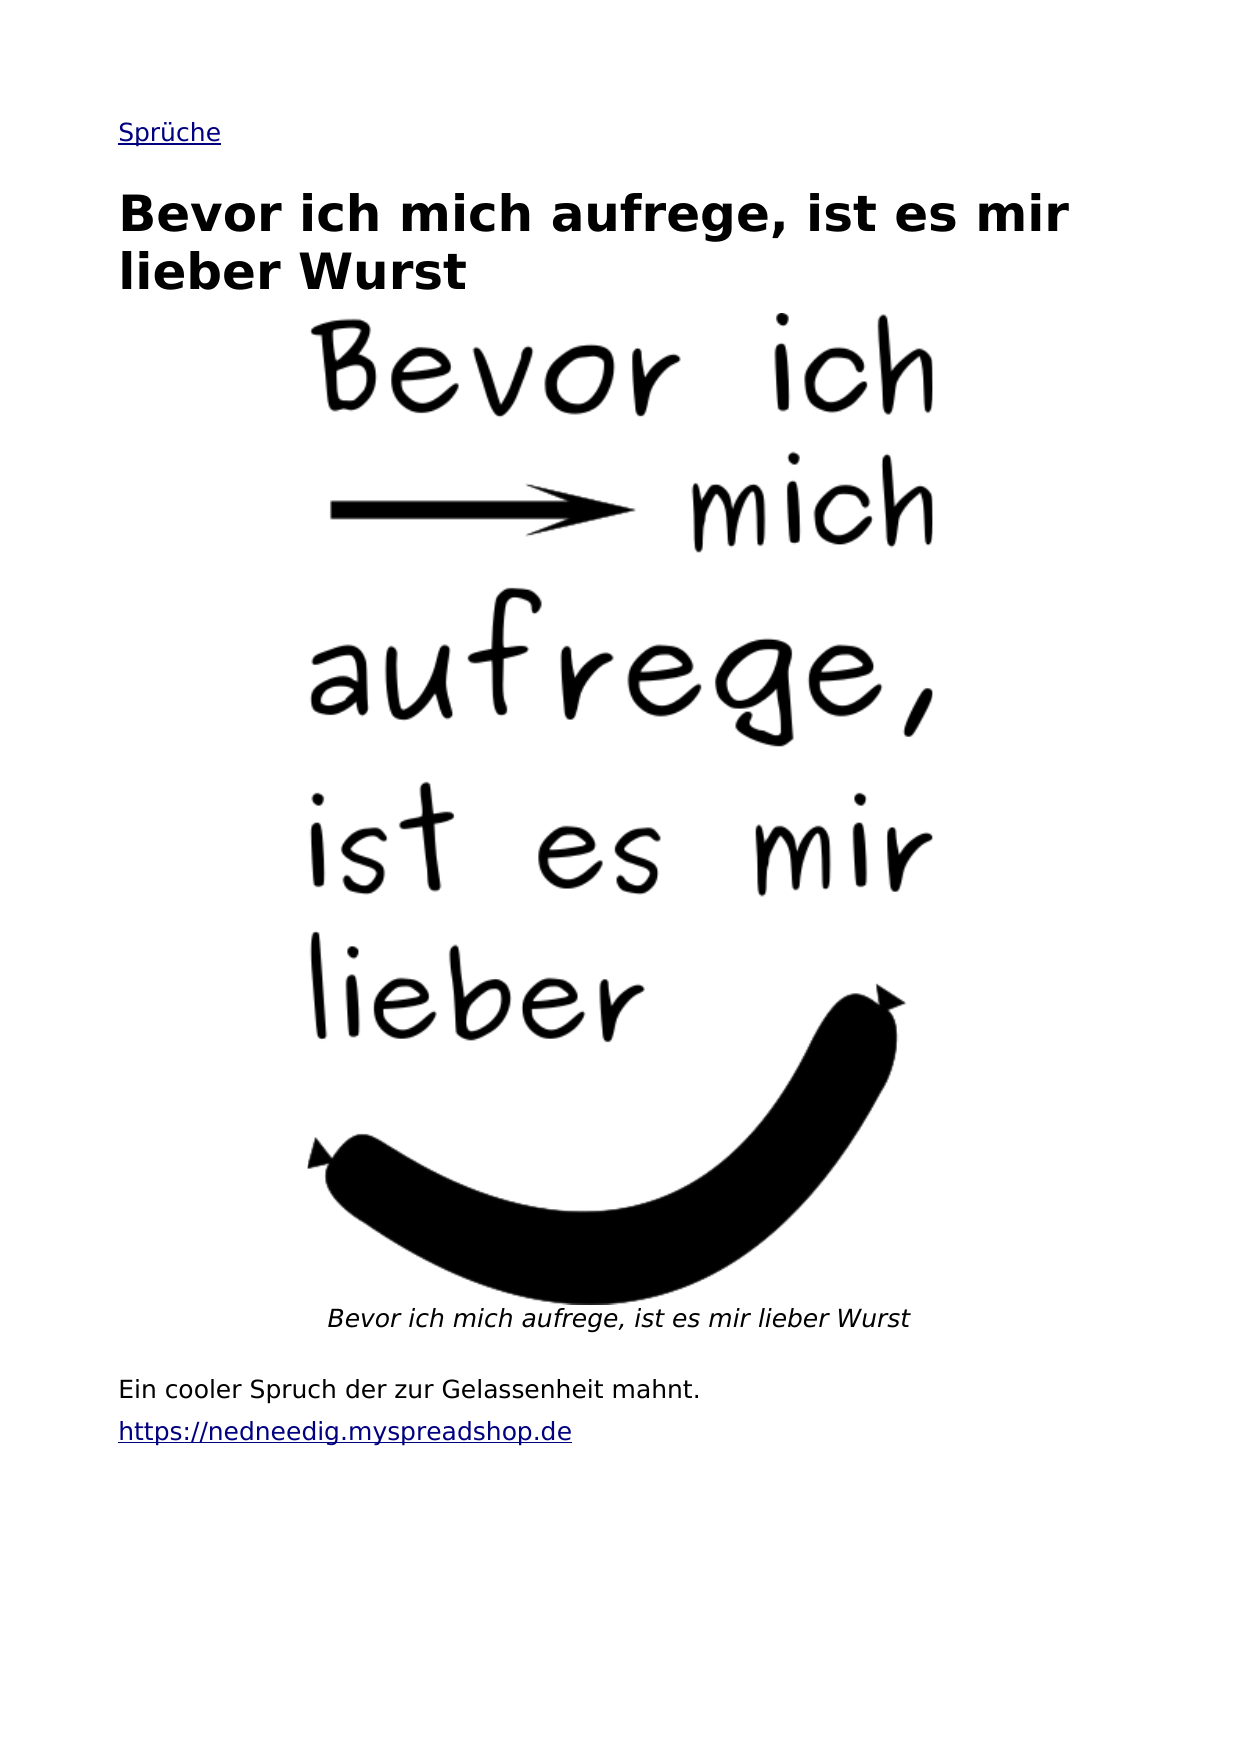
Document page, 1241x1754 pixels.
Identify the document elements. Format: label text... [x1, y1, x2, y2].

text Ein cooler Spruch der zur Gelassenheit mahnt. [118, 1375, 1122, 1404]
text https://nedneedig.myspreadshop.de [118, 1417, 1122, 1446]
subtitle Bevor ich mich aufrege, ist es mir lieber Wurst [118, 185, 1122, 301]
text Bevor ich mich aufrege, ist es mir lieber Wurst [308, 1305, 933, 1333]
picture [307, 313, 933, 1305]
text Sprüche [118, 118, 1122, 147]
